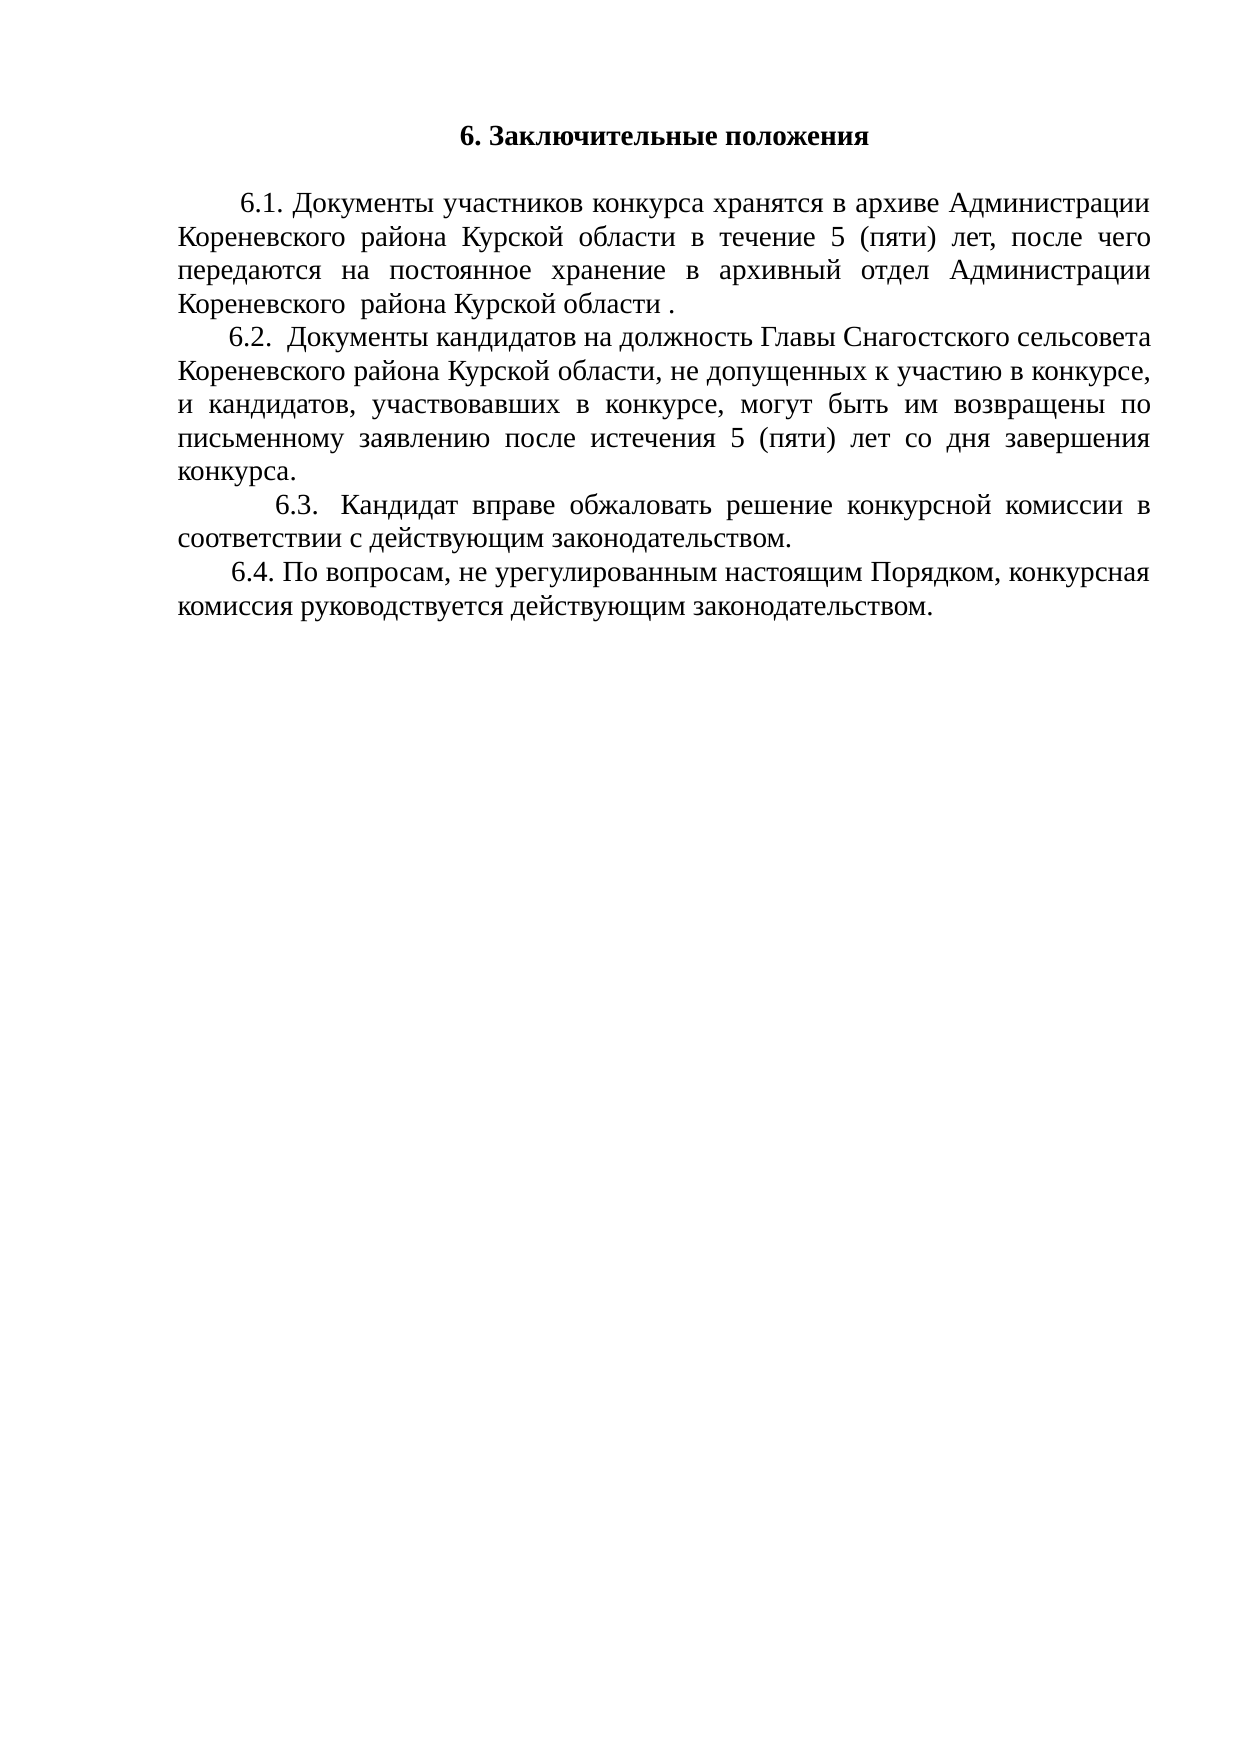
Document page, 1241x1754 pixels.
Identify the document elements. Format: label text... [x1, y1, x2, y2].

text 6. Заключительные положения [177, 118, 1152, 152]
text 6.3. Кандидат вправе обжаловать решение конкурсной комиссии в соответствии с действующим законодательством. [177, 487, 1152, 554]
text 6.2. Документы кандидатов на должность Главы Снагостского сельсовета Кореневского района Курской области, не допущенных к участию в конкурсе, и кандидатов, участвовавших в конкурсе, могут быть им возвращены по письменному заявлению после истечения 5 (пяти) лет со дня завершения конкурса. [177, 319, 1152, 487]
text 6.4. По вопросам, не урегулированным настоящим Порядком, конкурсная комиссия руководствуется действующим законодательством. [177, 554, 1152, 621]
text 6.1. Документы участников конкурса хранятся в архиве Администрации Кореневского района Курской области в течение 5 (пяти) лет, после чего передаются на постоянное хранение в архивный отдел Администрации Кореневского района Курской области . [177, 185, 1152, 319]
